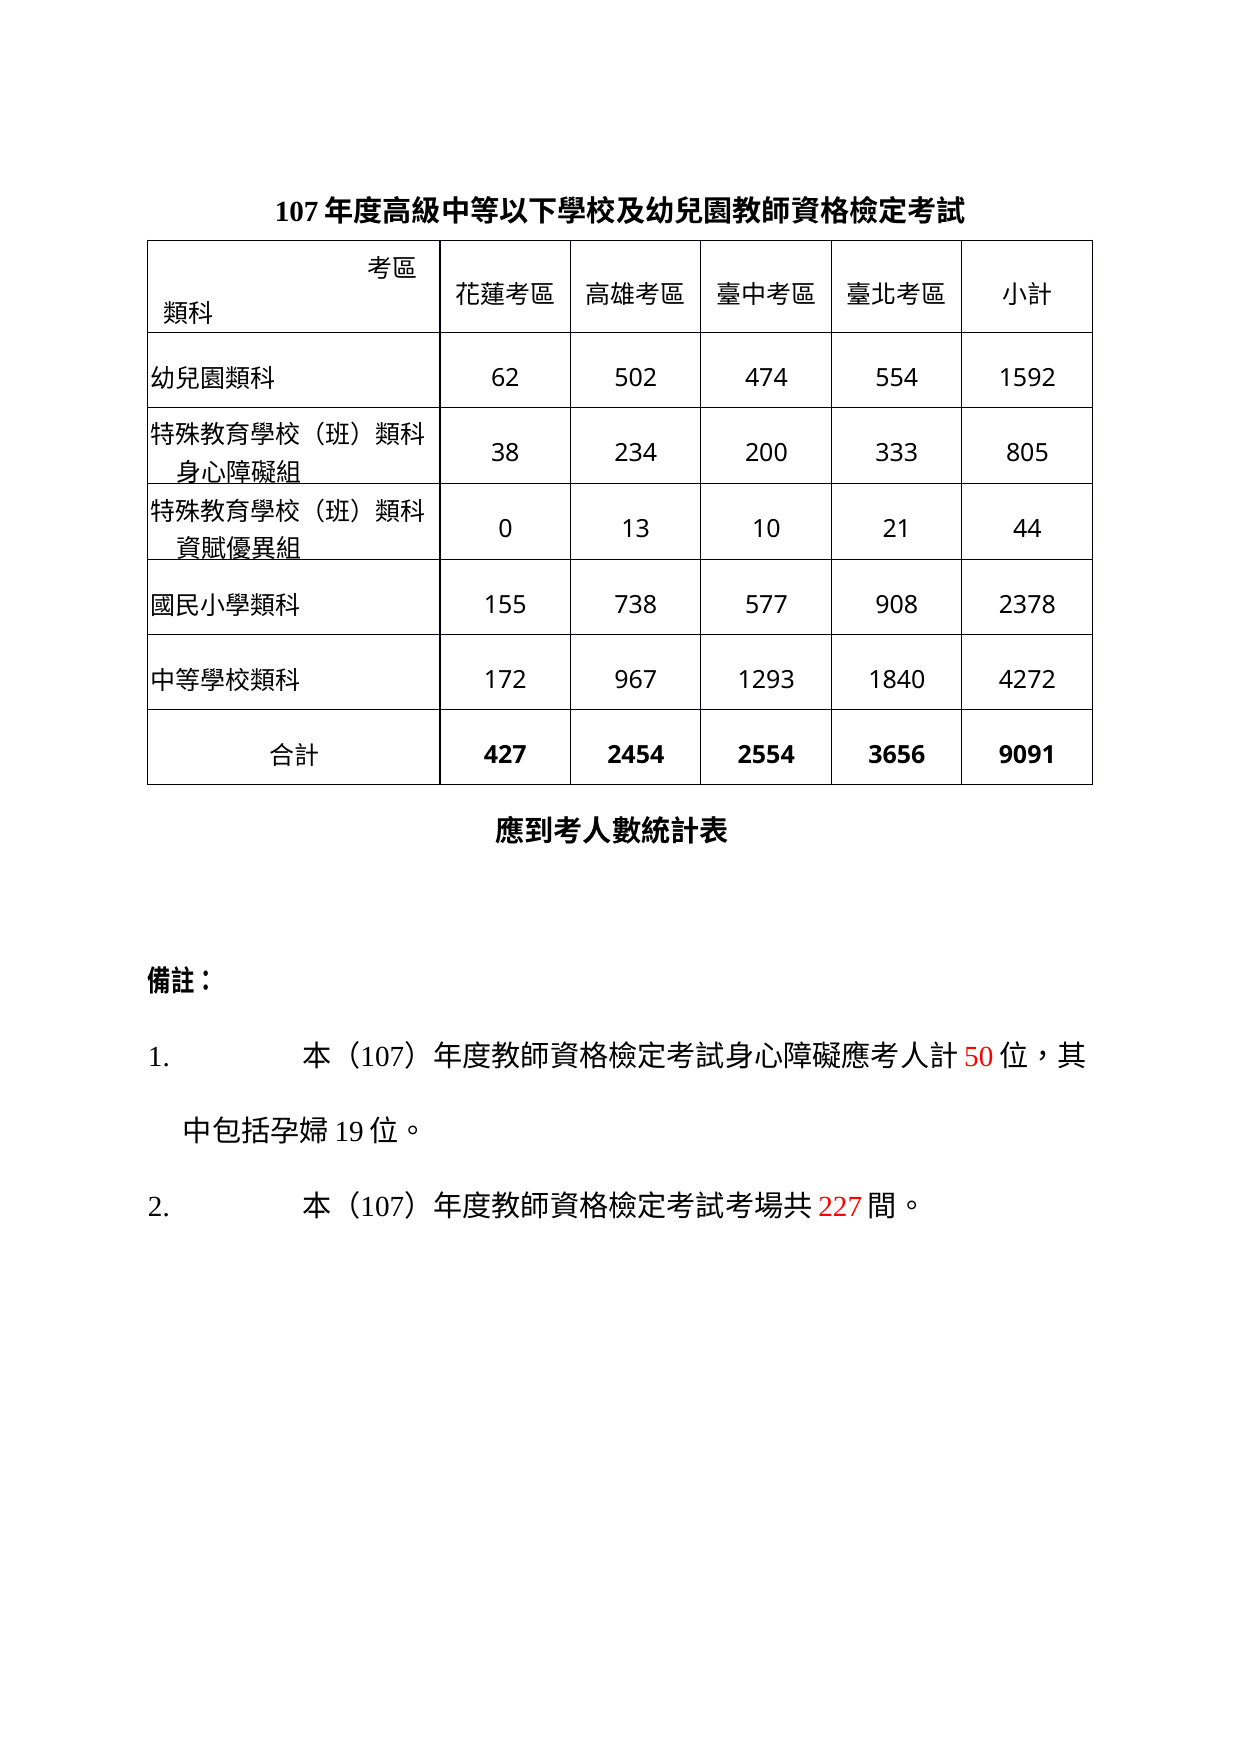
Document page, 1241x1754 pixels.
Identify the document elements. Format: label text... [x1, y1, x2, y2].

table_cell 427 [441, 710, 570, 784]
table_cell 38 [441, 408, 570, 483]
table_cell 200 [701, 408, 831, 483]
table_cell 特殊教育學校（班）類科 身心障礙組 [148, 408, 439, 483]
table_cell 2554 [701, 710, 831, 784]
table_cell 3656 [832, 710, 961, 784]
text 應到考人數統計表 [148, 785, 1092, 860]
table_cell 234 [571, 408, 700, 483]
table_header 臺北考區 [832, 241, 961, 332]
table_cell 幼兒園類科 [148, 333, 439, 407]
table_cell 44 [962, 484, 1092, 559]
table_cell 21 [832, 484, 961, 559]
table_cell 2454 [571, 710, 700, 784]
table_cell 中等學校類科 [148, 635, 439, 709]
table_cell 155 [441, 560, 570, 634]
list 本（107）年度教師資格檢定考試考場共227間。 [148, 1160, 1092, 1235]
table_cell 62 [441, 333, 570, 407]
table_header 花蓮考區 [441, 241, 570, 332]
table_cell 10 [701, 484, 831, 559]
table_cell 333 [832, 408, 961, 483]
text 備註： [148, 935, 1092, 1010]
table_header 類科 [148, 241, 439, 332]
table_cell 合計 [148, 710, 439, 784]
table_cell 908 [832, 560, 961, 634]
table_cell 2378 [962, 560, 1092, 634]
table_cell 9091 [962, 710, 1092, 784]
text 107年度高級中等以下學校及幼兒園教師資格檢定考試 [148, 164, 1092, 239]
table_cell 1592 [962, 333, 1092, 407]
table_cell 1293 [701, 635, 831, 709]
table_cell 502 [571, 333, 700, 407]
table_cell 577 [701, 560, 831, 634]
table_cell 0 [441, 484, 570, 559]
table_cell 805 [962, 408, 1092, 483]
table_cell 474 [701, 333, 831, 407]
table_header 臺中考區 [701, 241, 831, 332]
table_header 高雄考區 [571, 241, 700, 332]
table_cell 554 [832, 333, 961, 407]
table_header 小計 [962, 241, 1092, 332]
table_cell 738 [571, 560, 700, 634]
table_cell 4272 [962, 635, 1092, 709]
list 本（107）年度教師資格檢定考試身心障礙應考人計50位，其中包括孕婦19位。 [148, 1010, 1092, 1160]
table_cell 13 [571, 484, 700, 559]
table_cell 國民小學類科 [148, 560, 439, 634]
table_cell 967 [571, 635, 700, 709]
table_cell 172 [441, 635, 570, 709]
table_cell 1840 [832, 635, 961, 709]
table_cell 特殊教育學校（班）類科 資賦優異組 [148, 484, 439, 559]
